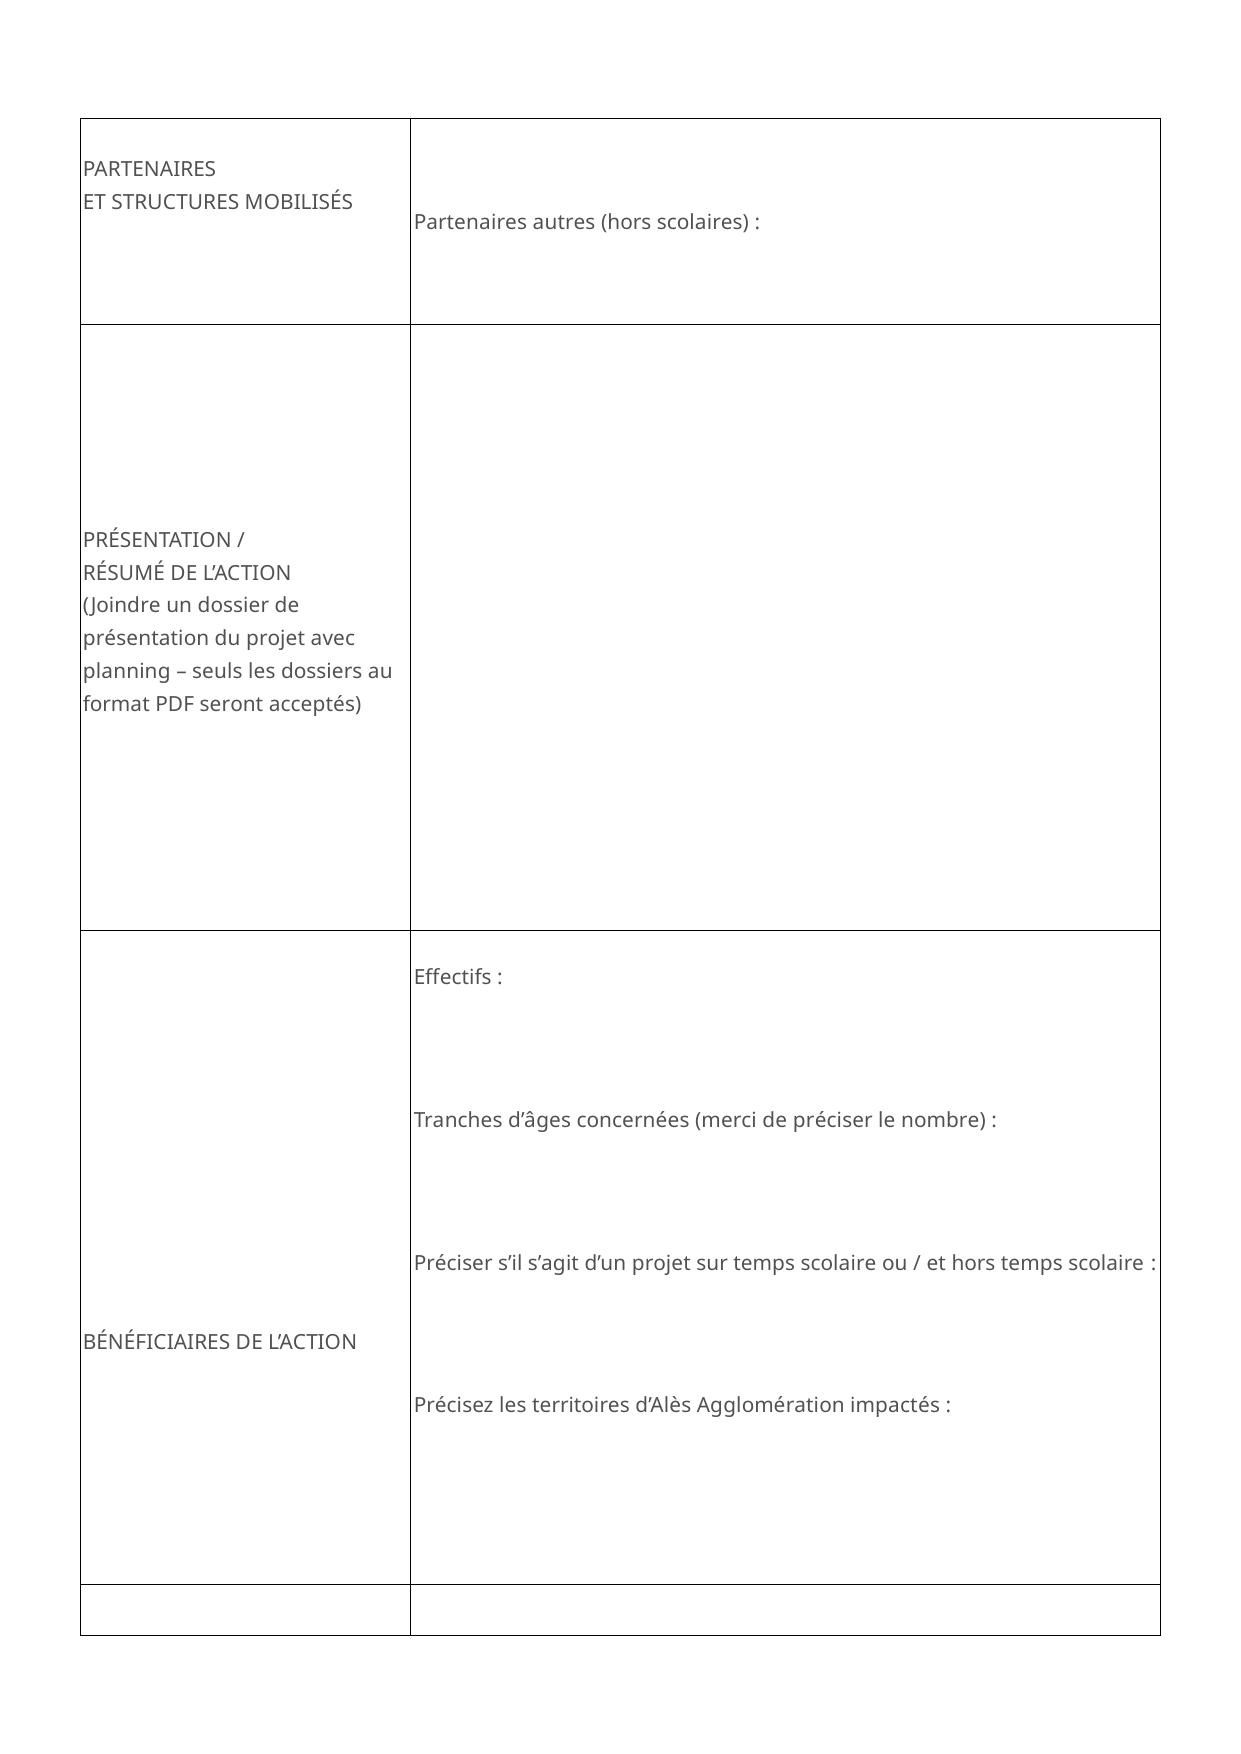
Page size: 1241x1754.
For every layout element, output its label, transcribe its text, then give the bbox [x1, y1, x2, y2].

table_cell [81, 1585, 410, 1635]
table_cell PRÉSENTATION / RÉSUMÉ DE L’ACTION (Joindre un dossier de présentation du projet avec planning – seuls les dossiers au format PDF seront acceptés) [81, 325, 410, 930]
table_cell PARTENAIRES ET STRUCTURES MOBILISÉS [81, 119, 410, 324]
table_cell [411, 325, 1160, 930]
table_cell [411, 1585, 1160, 1635]
table_cell Partenaires autres (hors scolaires) : [411, 119, 1160, 324]
table_cell BÉNÉFICIAIRES DE L’ACTION [81, 931, 410, 1584]
table_cell Effectifs : Tranches d’âges concernées (merci de préciser le nombre) : Préciser s’il s’agit d’un projet sur temps scolaire ou / et hors temps scolaire : Précisez les territoires d’Alès Agglomération impactés : [411, 931, 1160, 1584]
